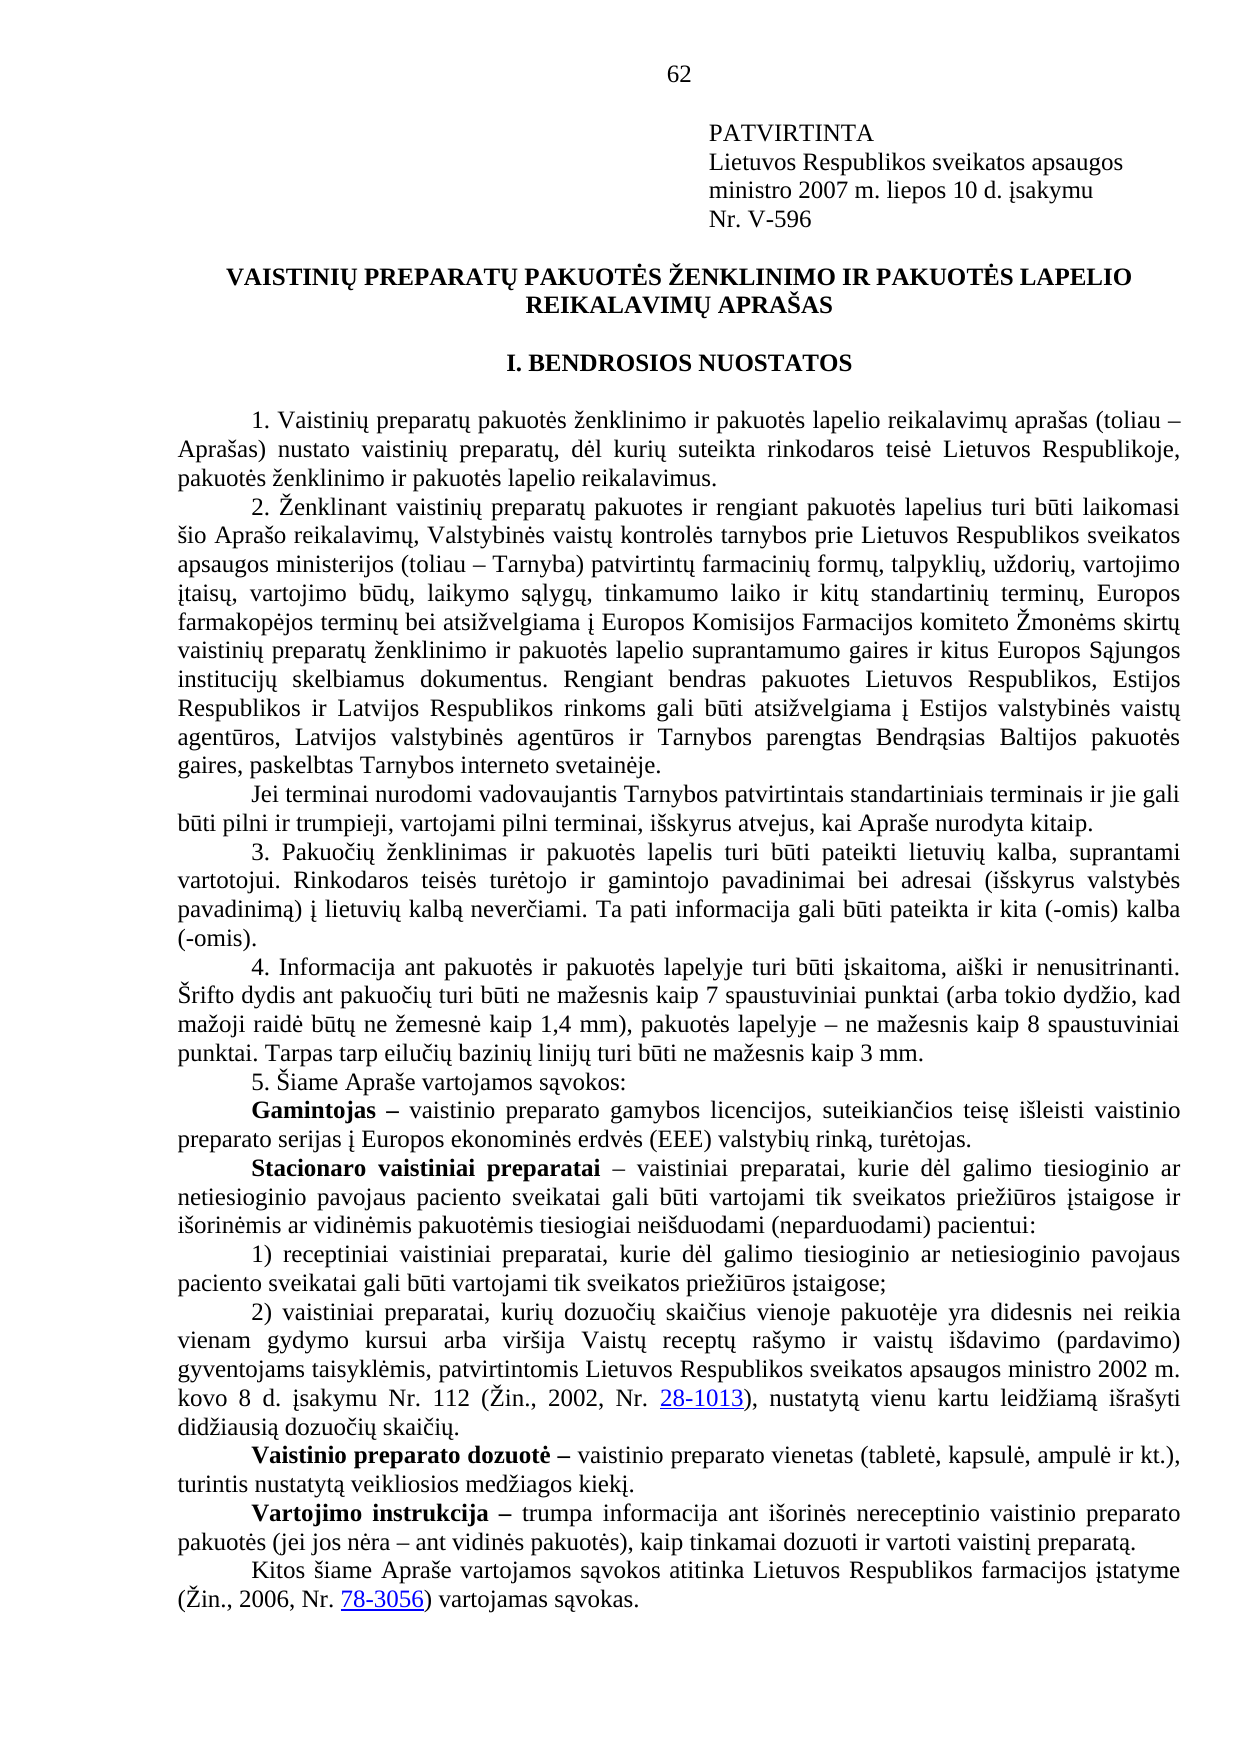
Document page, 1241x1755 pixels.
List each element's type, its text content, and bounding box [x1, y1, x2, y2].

text 1) receptiniai vaistiniai preparatai, kurie dėl galimo tiesioginio ar netiesioginio pavojaus paciento sveikatai gali būti vartojami tik sveikatos priežiūros įstaigose; [177, 1239, 1181, 1297]
text PATVIRTINTA [709, 118, 1181, 147]
text 2) vaistiniai preparatai, kurių dozuočių skaičius vienoje pakuotėje yra didesnis nei reikia vienam gydymo kursui arba viršija Vaistų receptų rašymo ir vaistų išdavimo (pardavimo) gyventojams taisyklėmis, patvirtintomis Lietuvos Respublikos sveikatos apsaugos ministro 2002 m. kovo 8 d. įsakymu Nr. 112 (Žin., 2002, Nr. 28-1013), nustatytą vienu kartu leidžiamą išrašyti didžiausią dozuočių skaičių. [177, 1297, 1181, 1441]
text 2. Ženklinant vaistinių preparatų pakuotes ir rengiant pakuotės lapelius turi būti laikomasi šio Aprašo reikalavimų, Valstybinės vaistų kontrolės tarnybos prie Lietuvos Respublikos sveikatos apsaugos ministerijos (toliau – Tarnyba) patvirtintų farmacinių formų, talpyklių, uždorių, vartojimo įtaisų, vartojimo būdų, laikymo sąlygų, tinkamumo laiko ir kitų standartinių terminų, Europos farmakopėjos terminų bei atsižvelgiama į Europos Komisijos Farmacijos komiteto Žmonėms skirtų vaistinių preparatų ženklinimo ir pakuotės lapelio suprantamumo gaires ir kitus Europos Sąjungos institucijų skelbiamus dokumentus. Rengiant bendras pakuotes Lietuvos Respublikos, Estijos Respublikos ir Latvijos Respublikos rinkoms gali būti atsižvelgiama į Estijos valstybinės vaistų agentūros, Latvijos valstybinės agentūros ir Tarnybos parengtas Bendrąsias Baltijos pakuotės gaires, paskelbtas Tarnybos interneto svetainėje. [177, 492, 1181, 779]
text Lietuvos Respublikos sveikatos apsaugos [177, 147, 1181, 176]
text Vartojimo instrukcija – trumpa informacija ant išorinės nereceptinio vaistinio preparato pakuotės (jei jos nėra – ant vidinės pakuotės), kaip tinkamai dozuoti ir vartoti vaistinį preparatą. [177, 1498, 1181, 1556]
text Vaistinio preparato dozuotė – vaistinio preparato vienetas (tabletė, kapsulė, ampulė ir kt.), turintis nustatytą veikliosios medžiagos kiekį. [177, 1441, 1181, 1498]
text Gamintojas – vaistinio preparato gamybos licencijos, suteikiančios teisę išleisti vaistinio preparato serijas į Europos ekonominės erdvės (EEE) valstybių rinką, turėtojas. [177, 1096, 1181, 1153]
text Nr. V-596 [177, 204, 1181, 233]
text Kitos šiame Apraše vartojamos sąvokos atitinka Lietuvos Respublikos farmacijos įstatyme (Žin., 2006, Nr. 78-3056) vartojamas sąvokas. [177, 1556, 1181, 1613]
text 5. Šiame Apraše vartojamos sąvokos: [177, 1067, 1181, 1096]
text 1. Vaistinių preparatų pakuotės ženklinimo ir pakuotės lapelio reikalavimų aprašas (toliau – Aprašas) nustato vaistinių preparatų, dėl kurių suteikta rinkodaros teisė Lietuvos Respublikoje, pakuotės ženklinimo ir pakuotės lapelio reikalavimus. [177, 406, 1181, 492]
text VAISTINIŲ PREPARATŲ PAKUOTĖS ŽENKLINIMO IR PAKUOTĖS LAPELIO REIKALAVIMŲ APRAŠAS [177, 262, 1181, 319]
text ministro 2007 m. liepos 10 d. įsakymu [177, 176, 1181, 204]
text Jei terminai nurodomi vadovaujantis Tarnybos patvirtintais standartiniais terminais ir jie gali būti pilni ir trumpieji, vartojami pilni terminai, išskyrus atvejus, kai Apraše nurodyta kitaip. [177, 779, 1181, 837]
text 3. Pakuočių ženklinimas ir pakuotės lapelis turi būti pateikti lietuvių kalba, suprantami vartotojui. Rinkodaros teisės turėtojo ir gamintojo pavadinimai bei adresai (išskyrus valstybės pavadinimą) į lietuvių kalbą neverčiami. Ta pati informacija gali būti pateikta ir kita (-omis) kalba (-omis). [177, 837, 1181, 952]
text I. BENDROSIOS NUOSTATOS [177, 348, 1181, 377]
text 4. Informacija ant pakuotės ir pakuotės lapelyje turi būti įskaitoma, aiški ir nenusitrinanti. Šrifto dydis ant pakuočių turi būti ne mažesnis kaip 7 spaustuviniai punktai (arba tokio dydžio, kad mažoji raidė būtų ne žemesnė kaip 1,4 mm), pakuotės lapelyje – ne mažesnis kaip 8 spaustuviniai punktai. Tarpas tarp eilučių bazinių linijų turi būti ne mažesnis kaip 3 mm. [177, 952, 1181, 1067]
text Stacionaro vaistiniai preparatai – vaistiniai preparatai, kurie dėl galimo tiesioginio ar netiesioginio pavojaus paciento sveikatai gali būti vartojami tik sveikatos priežiūros įstaigose ir išorinėmis ar vidinėmis pakuotėmis tiesiogiai neišduodami (neparduodami) pacientui: [177, 1153, 1181, 1239]
